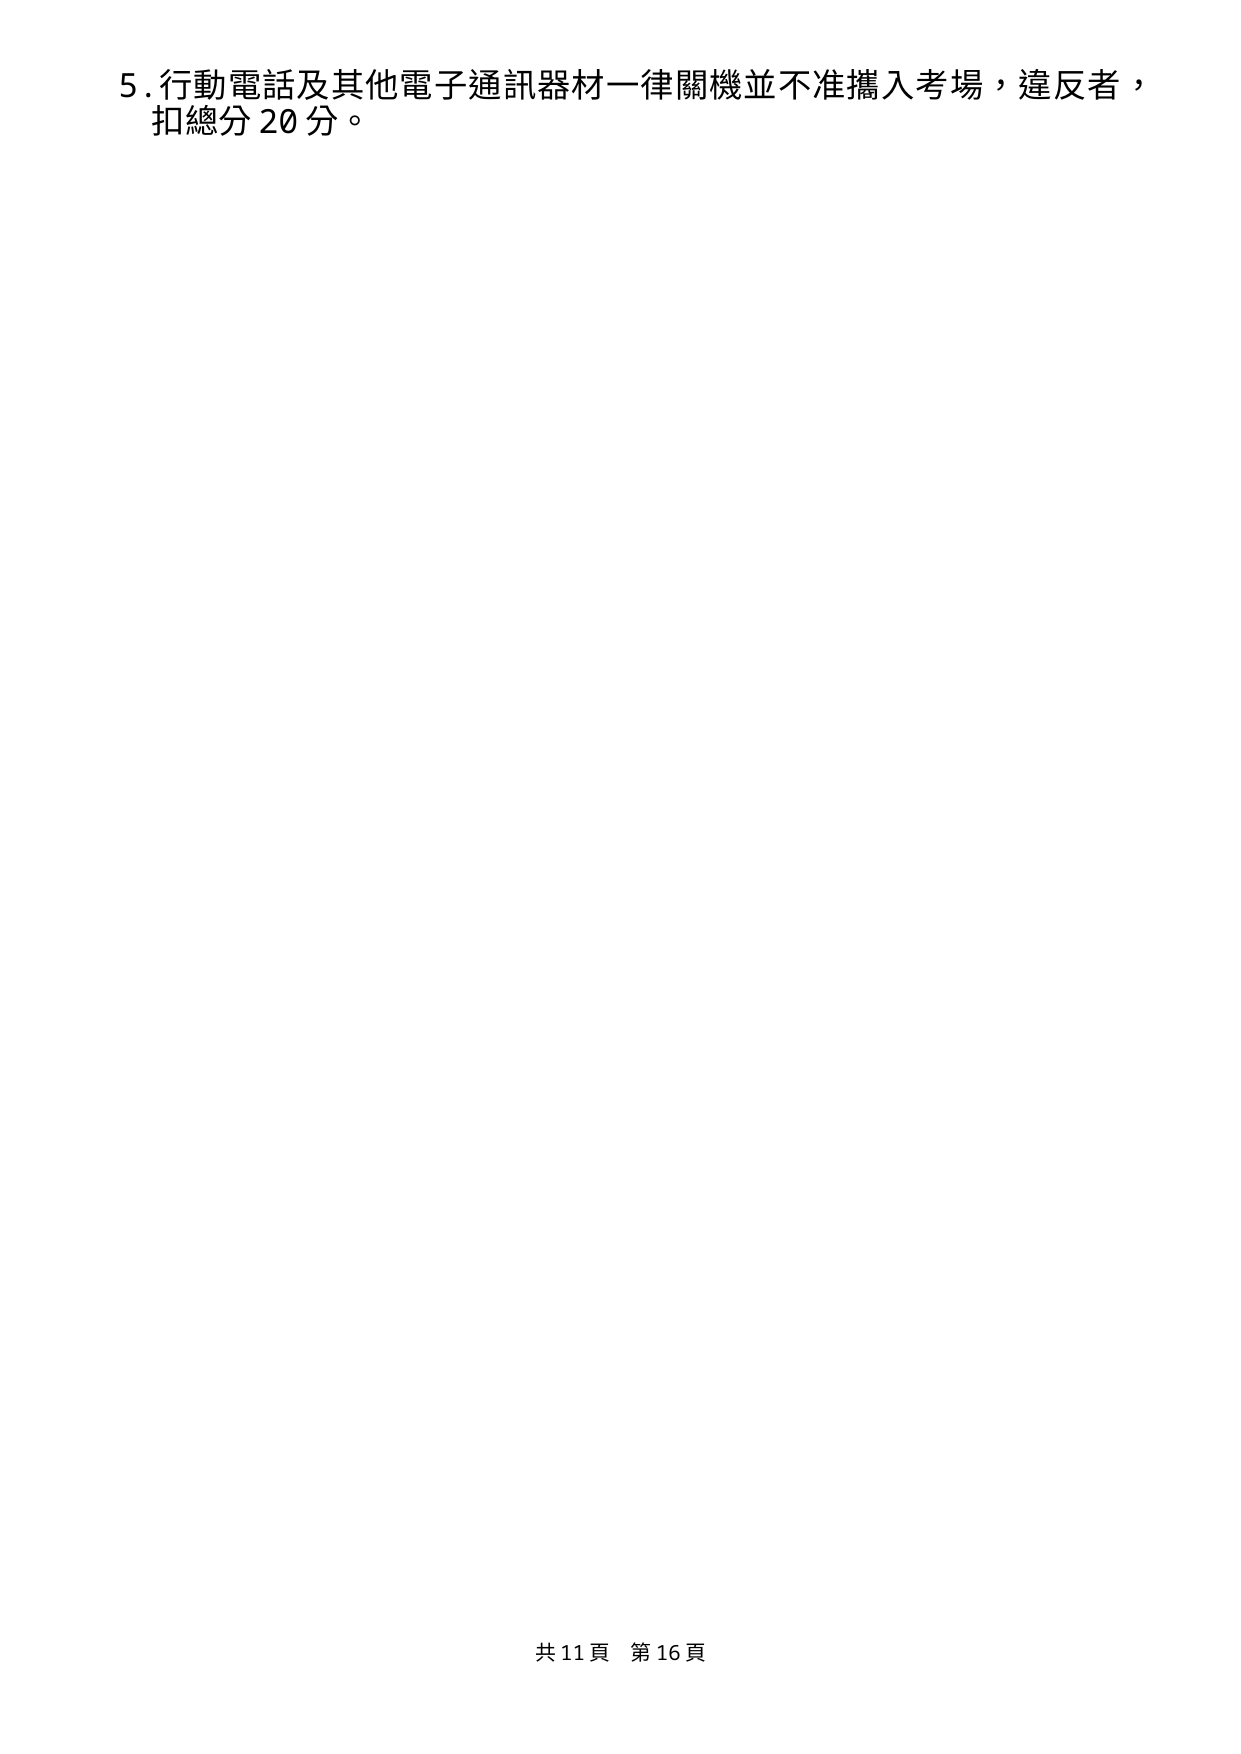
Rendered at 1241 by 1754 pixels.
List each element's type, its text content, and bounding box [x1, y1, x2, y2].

text 5.行動電話及其他電子通訊器材一律關機並不准攜入考場，違反者，扣總分20分。 [118, 66, 1122, 144]
